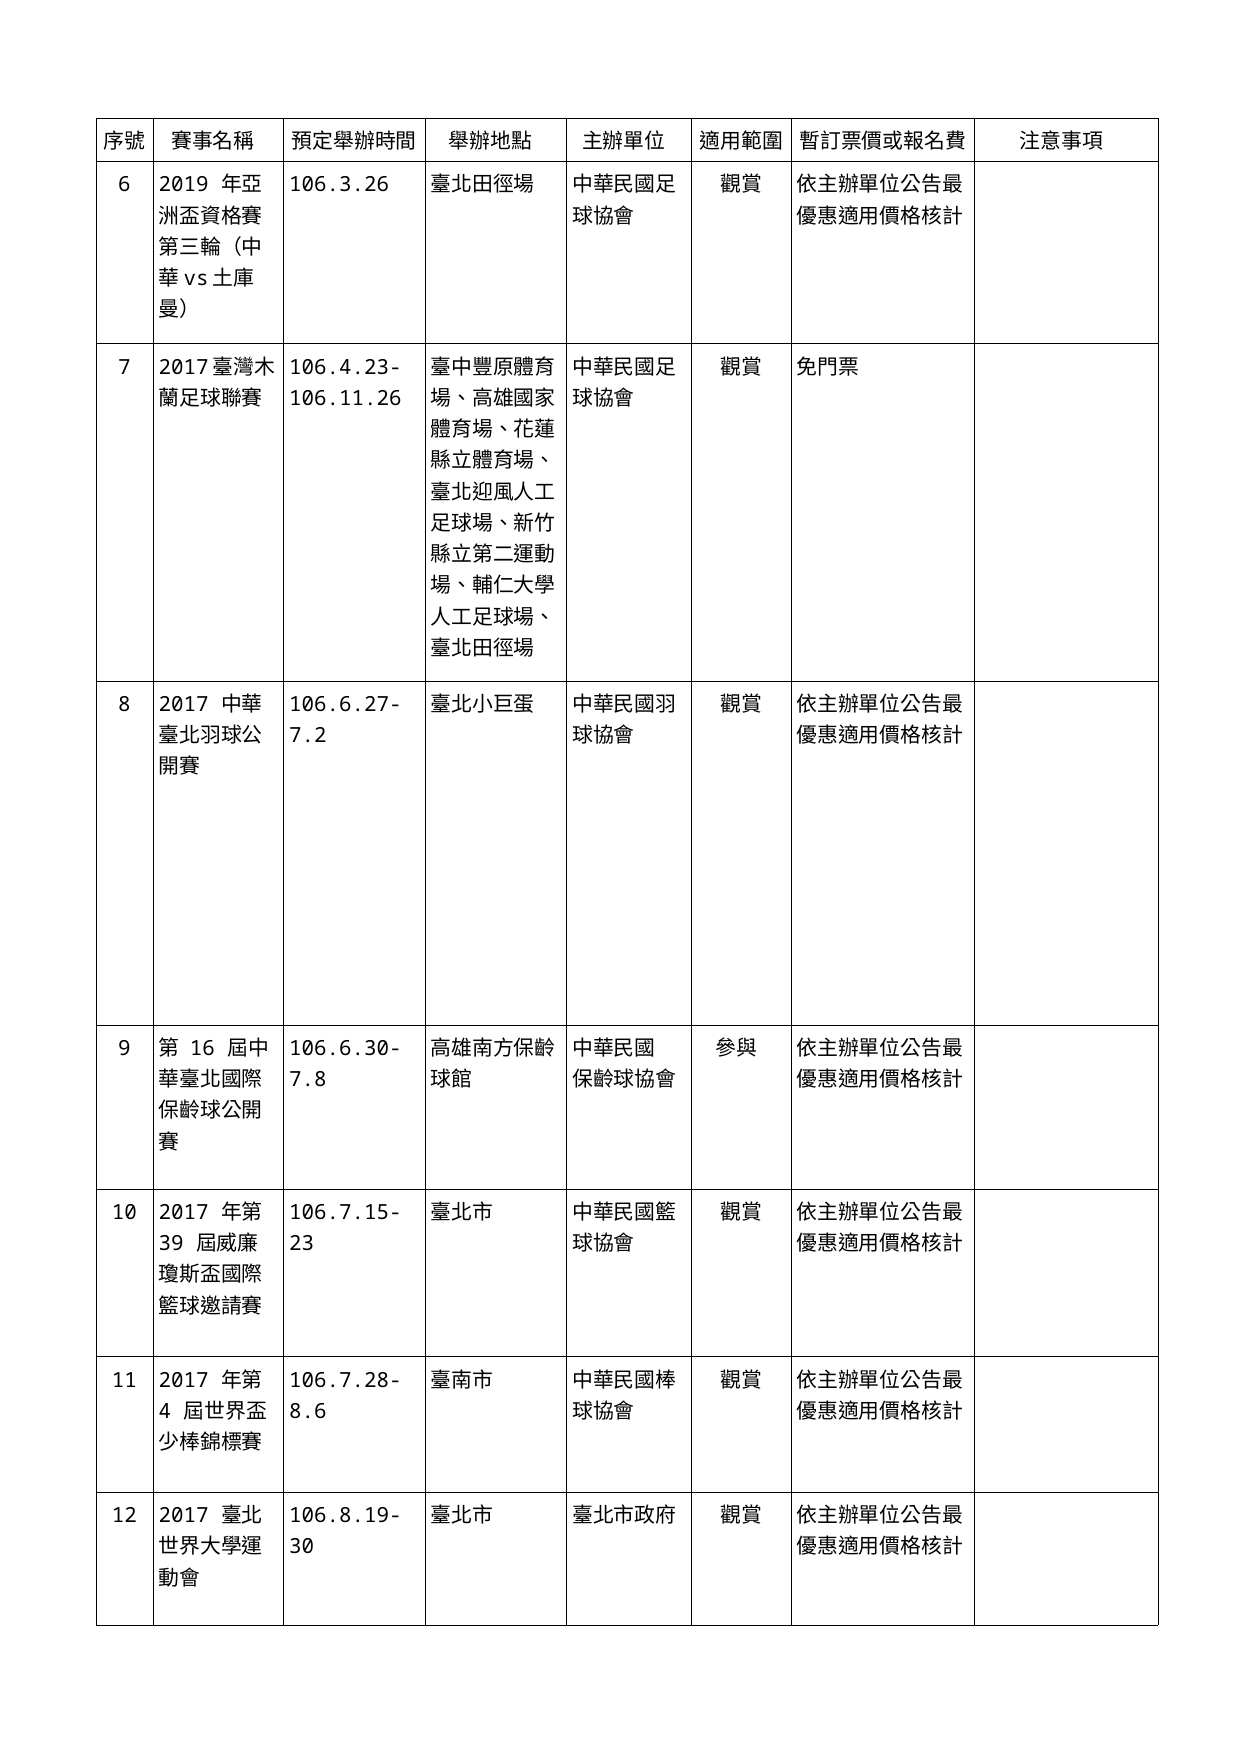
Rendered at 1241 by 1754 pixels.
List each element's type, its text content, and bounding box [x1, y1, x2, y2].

table_cell 2017 中華 臺北羽球公開賽 [154, 682, 283, 1024]
table_cell 6 [97, 162, 153, 343]
table_cell 10 [97, 1190, 153, 1356]
table_cell 依主辦單位公告最優惠適用價格核計 [792, 1026, 974, 1188]
table_cell 中華民國棒球協會 [567, 1357, 691, 1492]
table_cell [975, 1190, 1158, 1356]
table_cell 參與 [692, 1026, 791, 1188]
table_cell 臺北市政府 [567, 1493, 691, 1624]
table_cell 2019 年亞洲盃資格賽第三輪（中華vs土庫曼） [154, 162, 283, 343]
table_cell 106.3.26 [284, 162, 425, 343]
table_cell 臺南市 [426, 1357, 566, 1492]
table_cell 2017 年第39 屆威廉瓊斯盃國際籃球邀請賽 [154, 1190, 283, 1356]
table_cell 依主辦單位公告最優惠適用價格核計 [792, 682, 974, 1024]
table_cell 臺北小巨蛋 [426, 682, 566, 1024]
table_cell 106.7.15-23 [284, 1190, 425, 1356]
table_header 賽事名稱 [154, 119, 283, 161]
table_cell 2017臺灣木蘭足球聯賽 [154, 344, 283, 681]
table_header 適用範圍 [692, 119, 791, 161]
table_header 預定舉辦時間 [284, 119, 425, 161]
table_cell 中華民國籃球協會 [567, 1190, 691, 1356]
table_cell 中華民國足球協會 [567, 162, 691, 343]
table_cell [975, 1493, 1158, 1624]
table_cell 觀賞 [692, 1190, 791, 1356]
table_cell 依主辦單位公告最優惠適用價格核計 [792, 1357, 974, 1492]
table_cell 106.6.30-7.8 [284, 1026, 425, 1188]
table_cell 106.4.23-106.11.26 [284, 344, 425, 681]
table_cell 106.8.19-30 [284, 1493, 425, 1624]
table_cell 觀賞 [692, 162, 791, 343]
table_header 注意事項 [975, 119, 1158, 161]
table_cell 7 [97, 344, 153, 681]
table_cell 8 [97, 682, 153, 1024]
table_header 舉辦地點 [426, 119, 566, 161]
table_cell 免門票 [792, 344, 974, 681]
table_cell 觀賞 [692, 1357, 791, 1492]
table_cell 依主辦單位公告最優惠適用價格核計 [792, 162, 974, 343]
table_cell 中華民國羽球協會 [567, 682, 691, 1024]
table_cell 106.7.28-8.6 [284, 1357, 425, 1492]
table_cell 依主辦單位公告最優惠適用價格核計 [792, 1493, 974, 1624]
table_cell 2017 年第4 屆世界盃少棒錦標賽 [154, 1357, 283, 1492]
table_cell 臺北田徑場 [426, 162, 566, 343]
table_cell 觀賞 [692, 682, 791, 1024]
table_cell 中華民國 保齡球協會 [567, 1026, 691, 1188]
table_header 序號 [97, 119, 153, 161]
table_cell 依主辦單位公告最優惠適用價格核計 [792, 1190, 974, 1356]
table_cell 臺北市 [426, 1493, 566, 1624]
table_cell 第 16 屆中 華臺北國際保齡球公開賽 [154, 1026, 283, 1188]
table_cell [975, 344, 1158, 681]
table_cell [975, 1357, 1158, 1492]
table_cell 臺北市 [426, 1190, 566, 1356]
table_cell 臺中豐原體育場、高雄國家體育場、花蓮縣立體育場、臺北迎風人工足球場、新竹縣立第二運動場、輔仁大學人工足球場、臺北田徑場 [426, 344, 566, 681]
table_cell 9 [97, 1026, 153, 1188]
table_cell [975, 682, 1158, 1024]
table_header 暫訂票價或報名費 [792, 119, 974, 161]
table_cell 高雄南方保齡球館 [426, 1026, 566, 1188]
table_cell 中華民國足球協會 [567, 344, 691, 681]
table_cell 觀賞 [692, 344, 791, 681]
table_cell 12 [97, 1493, 153, 1624]
table_cell [975, 1026, 1158, 1188]
table_cell 2017 臺北 世界大學運動會 [154, 1493, 283, 1624]
table_cell 106.6.27-7.2 [284, 682, 425, 1024]
table_header 主辦單位 [567, 119, 691, 161]
table_cell 11 [97, 1357, 153, 1492]
table_cell 觀賞 [692, 1493, 791, 1624]
table_cell [975, 162, 1158, 343]
